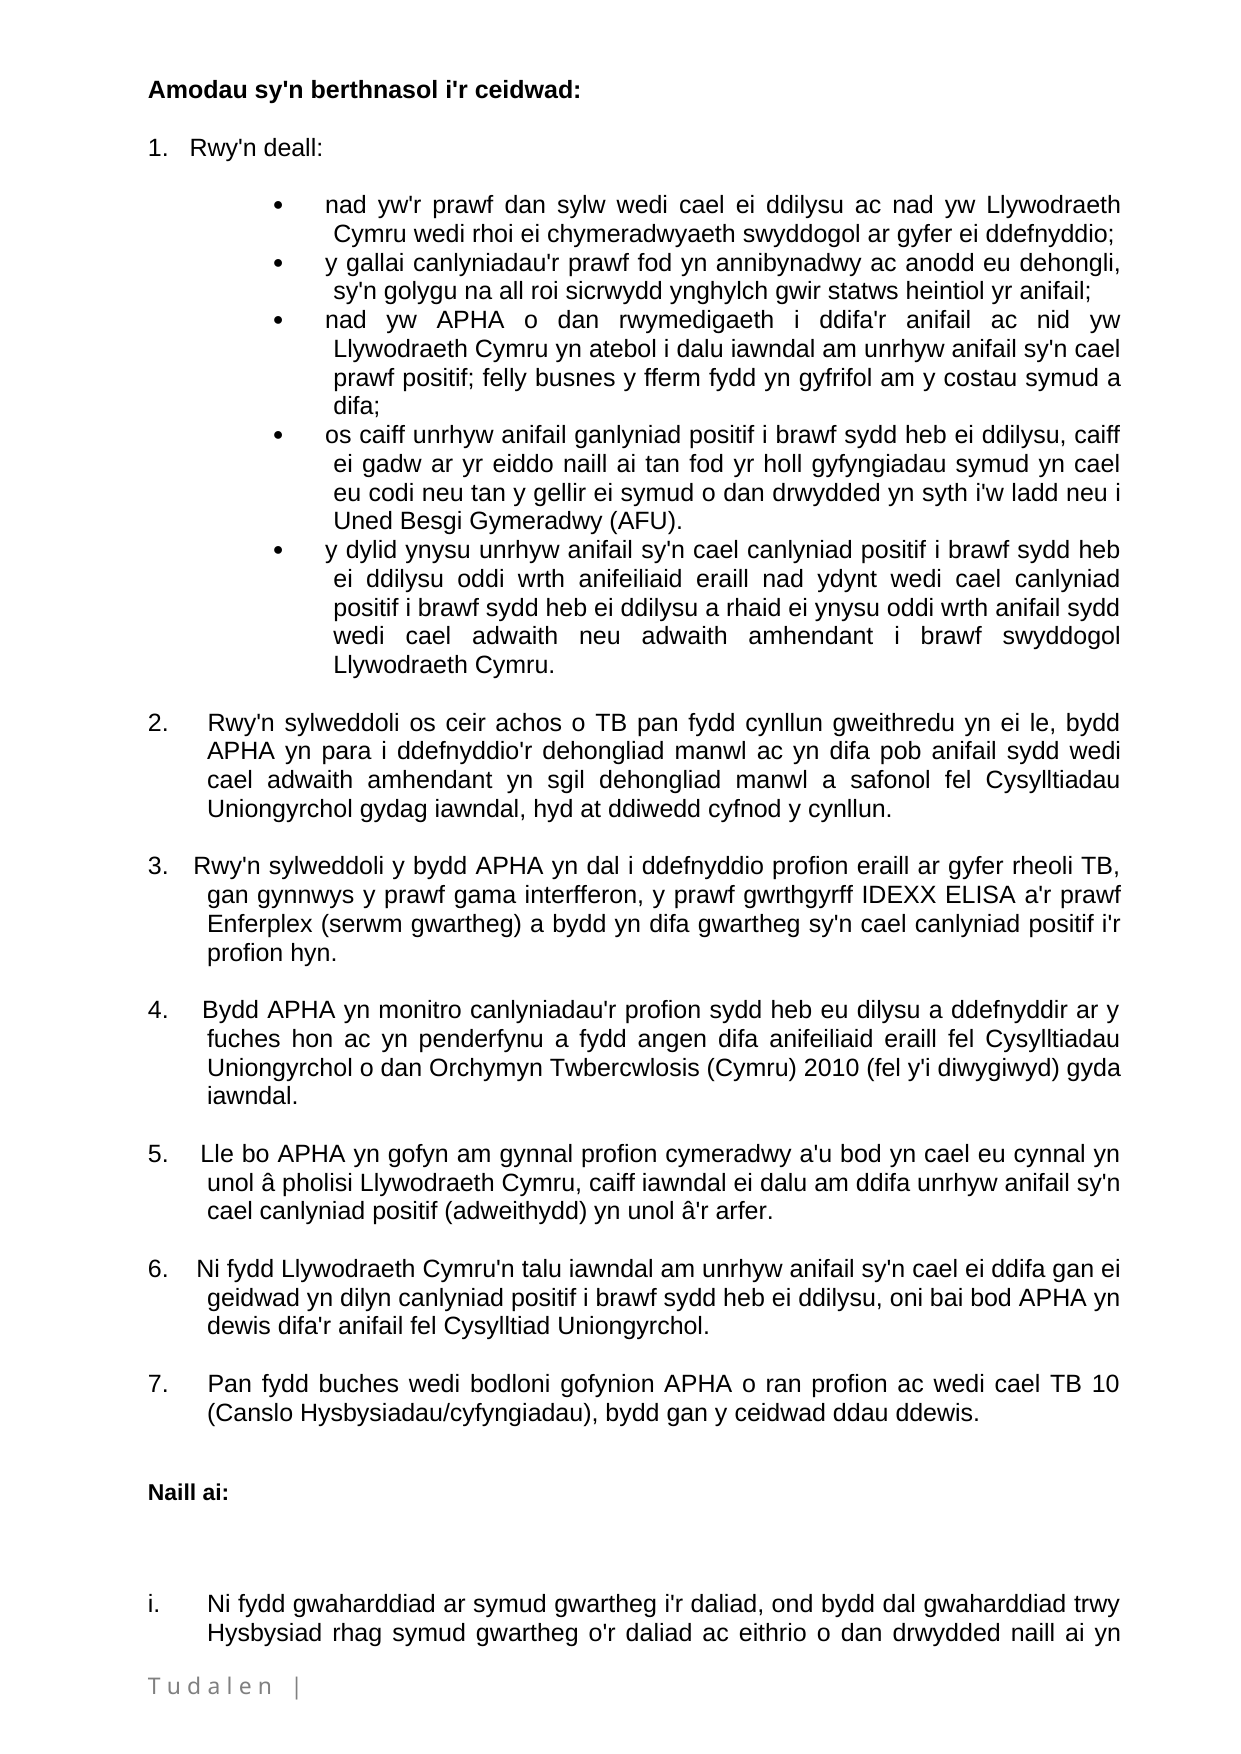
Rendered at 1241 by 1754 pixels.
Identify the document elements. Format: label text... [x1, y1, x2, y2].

list os caiff unrhyw anifail ganlyniad positif i brawf sydd heb ei ddilysu, caiff ei gadw ar yr eiddo naill ai tan fod yr holl gyfyngiadau symud yn cael eu codi neu tan y gellir ei symud o dan drwydded yn syth i'w ladd neu i Uned Besgi Gymeradwy (AFU). [274, 420, 1122, 535]
text 5. Lle bo APHA yn gofyn am gynnal profion cymeradwy a'u bod yn cael eu cynnal yn unol â pholisi Llywodraeth Cymru, caiff iawndal ei dalu am ddifa unrhyw anifail sy'n cael canlyniad positif (adweithydd) yn unol â'r arfer. [148, 1139, 1122, 1225]
text 3. Rwy'n sylweddoli y bydd APHA yn dal i ddefnyddio profion eraill ar gyfer rheoli TB, gan gynnwys y prawf gama interfferon, y prawf gwrthgyrff IDEXX ELISA a'r prawf Enferplex (serwm gwartheg) a bydd yn difa gwartheg sy'n cael canlyniad positif i'r profion hyn. [148, 851, 1122, 966]
list Ni fydd gwaharddiad ar symud gwartheg i'r daliad, ond bydd dal gwaharddiad trwy Hysbysiad rhag symud gwartheg o'r daliad ac eithrio o dan drwydded naill ai yn [148, 1589, 1122, 1647]
list nad yw'r prawf dan sylw wedi cael ei ddilysu ac nad yw Llywodraeth Cymru wedi rhoi ei chymeradwyaeth swyddogol ar gyfer ei ddefnyddio; [274, 190, 1122, 247]
text 1. Rwy'n deall: [148, 132, 1122, 161]
text 4. Bydd APHA yn monitro canlyniadau'r profion sydd heb eu dilysu a ddefnyddir ar y fuches hon ac yn penderfynu a fydd angen difa anifeiliaid eraill fel Cysylltiadau Uniongyrchol o dan Orchymyn Twbercwlosis (Cymru) 2010 (fel y'i diwygiwyd) gyda iawndal. [148, 995, 1122, 1110]
text Amodau sy'n berthnasol i'r ceidwad: [148, 75, 1122, 104]
list y dylid ynysu unrhyw anifail sy'n cael canlyniad positif i brawf sydd heb ei ddilysu oddi wrth anifeiliaid eraill nad ydynt wedi cael canlyniad positif i brawf sydd heb ei ddilysu a rhaid ei ynysu oddi wrth anifail sydd wedi cael adwaith neu adwaith amhendant i brawf swyddogol Llywodraeth Cymru. [274, 535, 1122, 679]
text 7. Pan fydd buches wedi bodloni gofynion APHA o ran profion ac wedi cael TB 10 (Canslo Hysbysiadau/cyfyngiadau), bydd gan y ceidwad ddau ddewis. [148, 1369, 1122, 1426]
text 6. Ni fydd Llywodraeth Cymru'n talu iawndal am unrhyw anifail sy'n cael ei ddifa gan ei geidwad yn dilyn canlyniad positif i brawf sydd heb ei ddilysu, oni bai bod APHA yn dewis difa'r anifail fel Cysylltiad Uniongyrchol. [148, 1254, 1122, 1340]
text 2. Rwy'n sylweddoli os ceir achos o TB pan fydd cynllun gweithredu yn ei le, bydd APHA yn para i ddefnyddio'r dehongliad manwl ac yn difa pob anifail sydd wedi cael adwaith amhendant yn sgil dehongliad manwl a safonol fel Cysylltiadau Uniongyrchol gydag iawndal, hyd at ddiwedd cyfnod y cynllun. [148, 707, 1122, 822]
list nad yw APHA o dan rwymedigaeth i ddifa'r anifail ac nid yw Llywodraeth Cymru yn atebol i dalu iawndal am unrhyw anifail sy'n cael prawf positif; felly busnes y fferm fydd yn gyfrifol am y costau symud a difa; [274, 305, 1122, 420]
list y gallai canlyniadau'r prawf fod yn annibynadwy ac anodd eu dehongli, sy'n golygu na all roi sicrwydd ynghylch gwir statws heintiol yr anifail; [274, 247, 1122, 305]
text Naill ai: [148, 1479, 1122, 1505]
